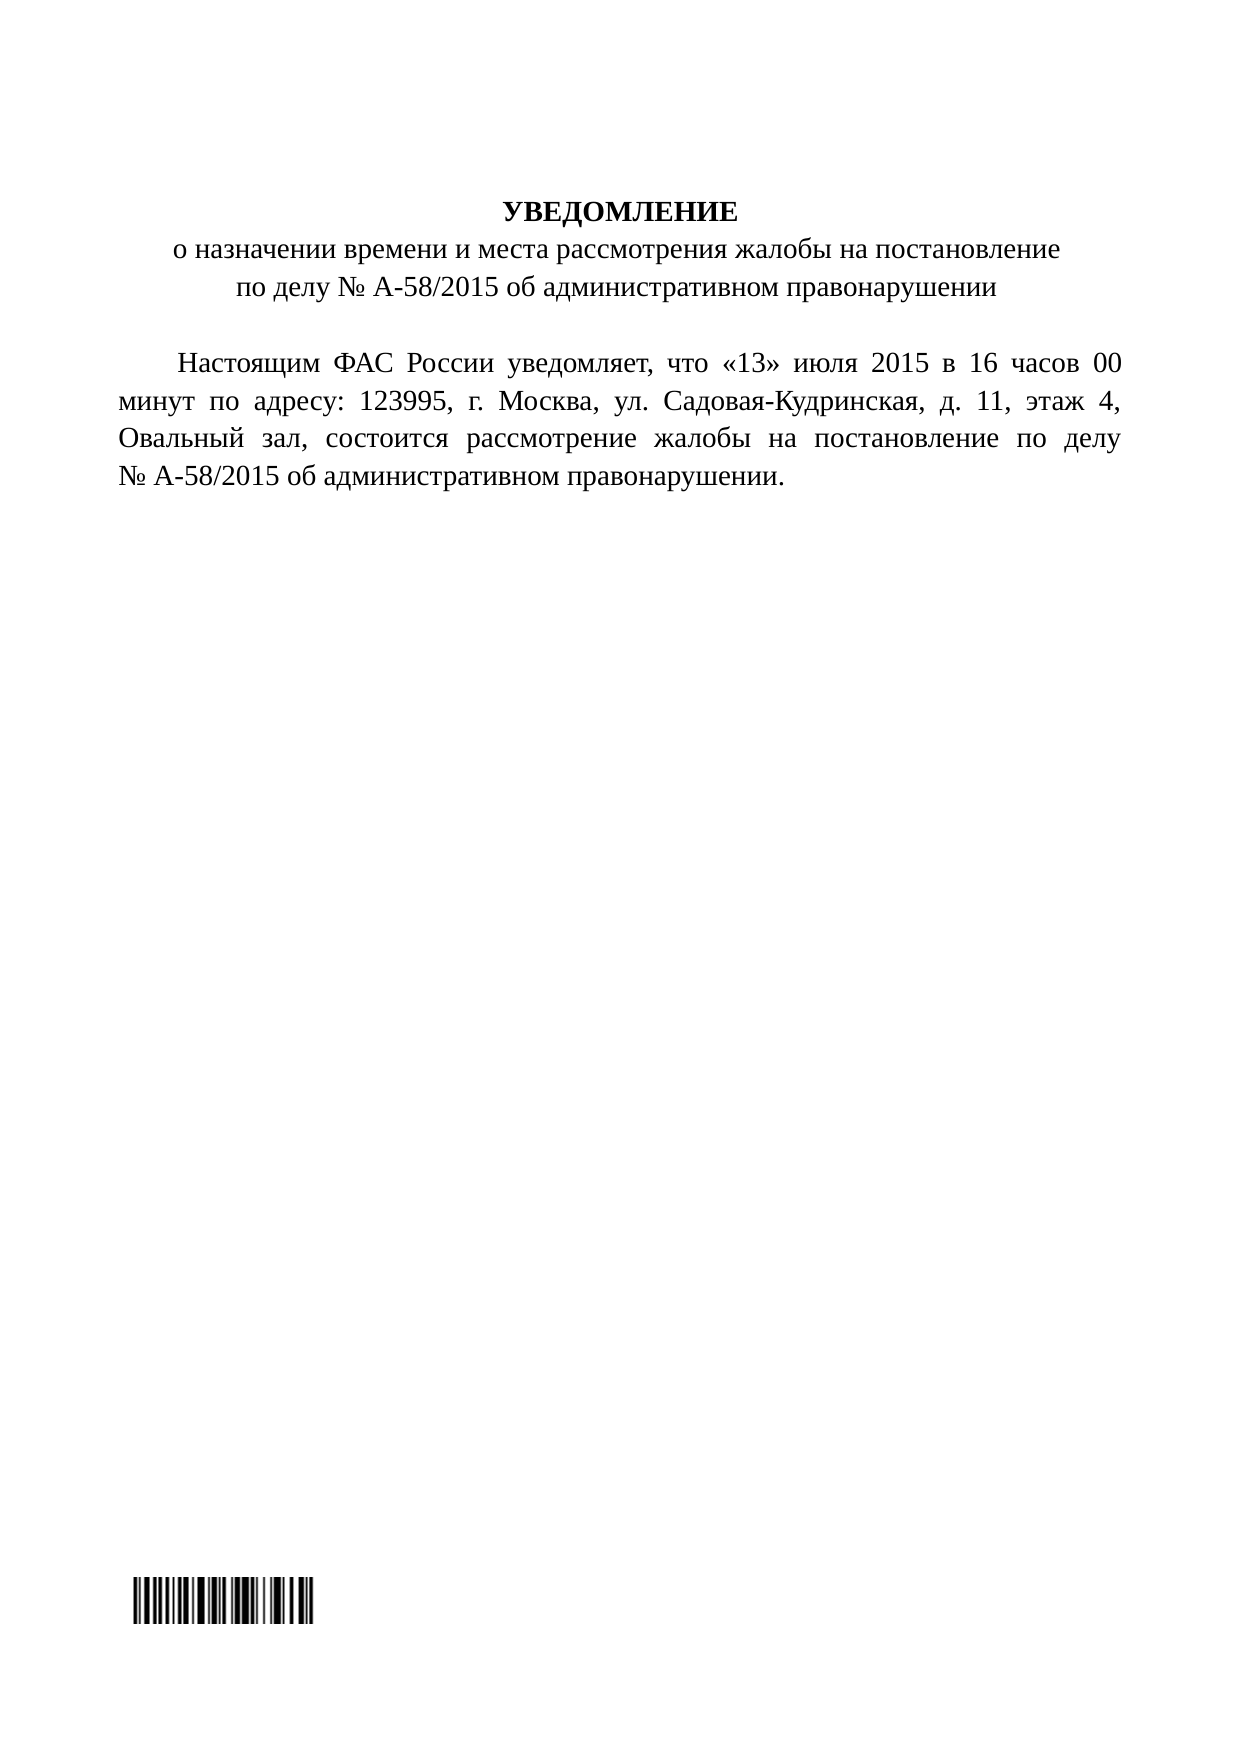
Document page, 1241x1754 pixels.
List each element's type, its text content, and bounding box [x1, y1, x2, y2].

subtitle о назначении времени и места рассмотрения жалобы на постановление [118, 227, 1122, 265]
picture [118, 1577, 331, 1624]
text Настоящим ФАС России уведомляет, что «13» июля 2015 в 16 часов 00 минут по адресу: 123995, г. Москва, ул. Садовая-Кудринская, д. 11, этаж 4, Овальный зал, состоится рассмотрение жалобы на постановление по делу № А-58/2015 об административном правонарушении. [118, 341, 1122, 492]
subtitle УВЕДОМЛЕНИЕ [118, 189, 1122, 227]
subtitle по делу № А-58/2015 об административном правонарушении [118, 265, 1122, 303]
